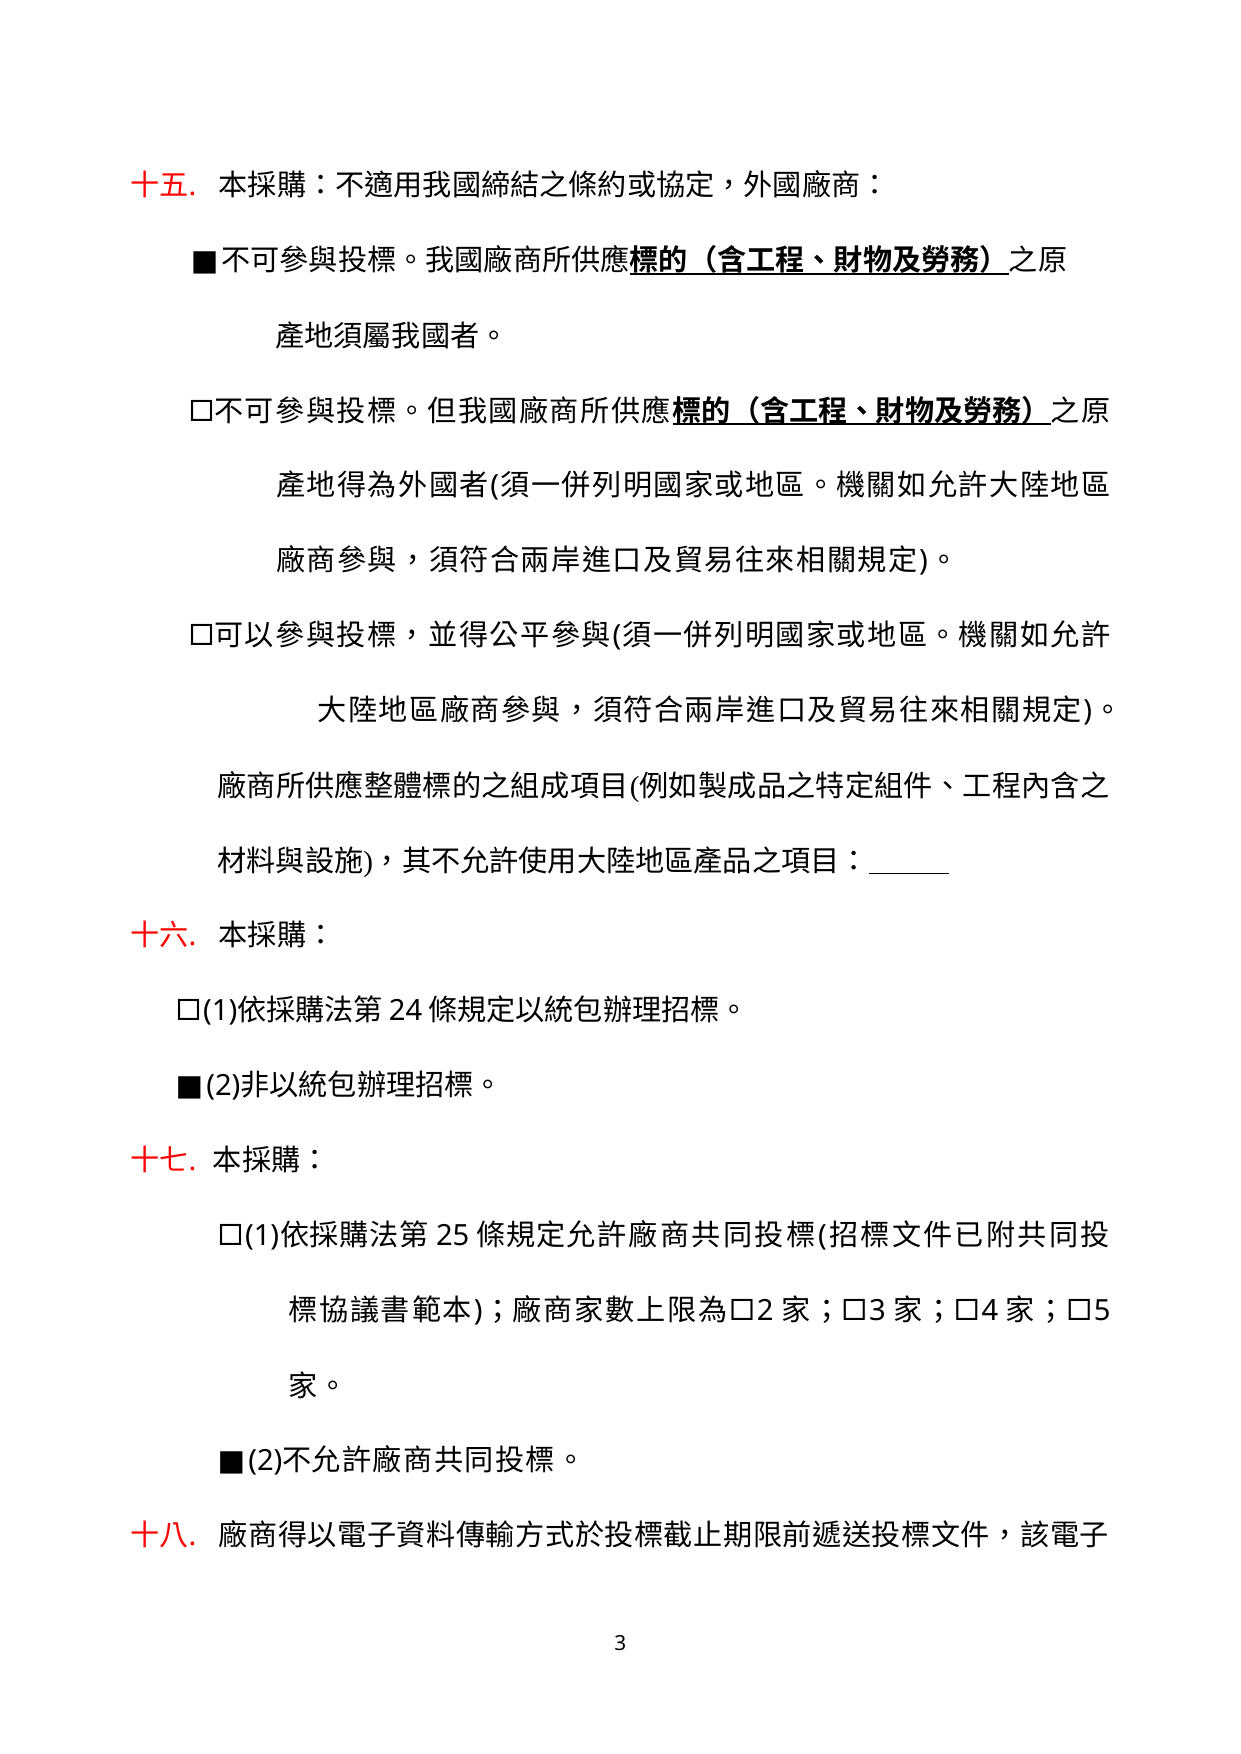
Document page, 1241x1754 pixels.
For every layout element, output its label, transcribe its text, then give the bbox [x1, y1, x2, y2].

text ■(2)不允許廠商共同投標。 [217, 1421, 1110, 1496]
text 可以參與投標，並得公平參與(須一併列明國家或地區。機關如允許大陸地區廠商參與，須符合兩岸進口及貿易往來相關規定)。 [130, 596, 1110, 746]
text 不可參與投標。但我國廠商所供應標的（含工程、財物及勞務）之原產地得為外國者(須一併列明國家或地區。機關如允許大陸地區廠商參與，須符合兩岸進口及貿易往來相關規定)。 [130, 371, 1110, 596]
list 本採購： [130, 1121, 1110, 1196]
list 本採購： [130, 896, 1110, 971]
text ■不可參與投標。我國廠商所供應標的（含工程、財物及勞務）之原 [130, 221, 1110, 296]
text ■(2)非以統包辦理招標。 [130, 1046, 1110, 1121]
list 廠商得以電子資料傳輸方式於投標截止期限前遞送投標文件，該電子 [130, 1496, 1110, 1571]
text 廠商所供應整體標的之組成項目(例如製成品之特定組件、工程內含之材料與設施)，其不允許使用大陸地區產品之項目： [217, 746, 1110, 896]
text (1)依採購法第25條規定允許廠商共同投標(招標文件已附共同投標協議書範本)；廠商家數上限為2家；3家；4家；5家。 [217, 1196, 1110, 1421]
text (1)依採購法第24條規定以統包辦理招標。 [130, 971, 1110, 1046]
list 本採購：不適用我國締結之條約或協定，外國廠商： [130, 146, 1110, 221]
text 產地須屬我國者。 [275, 296, 1110, 371]
